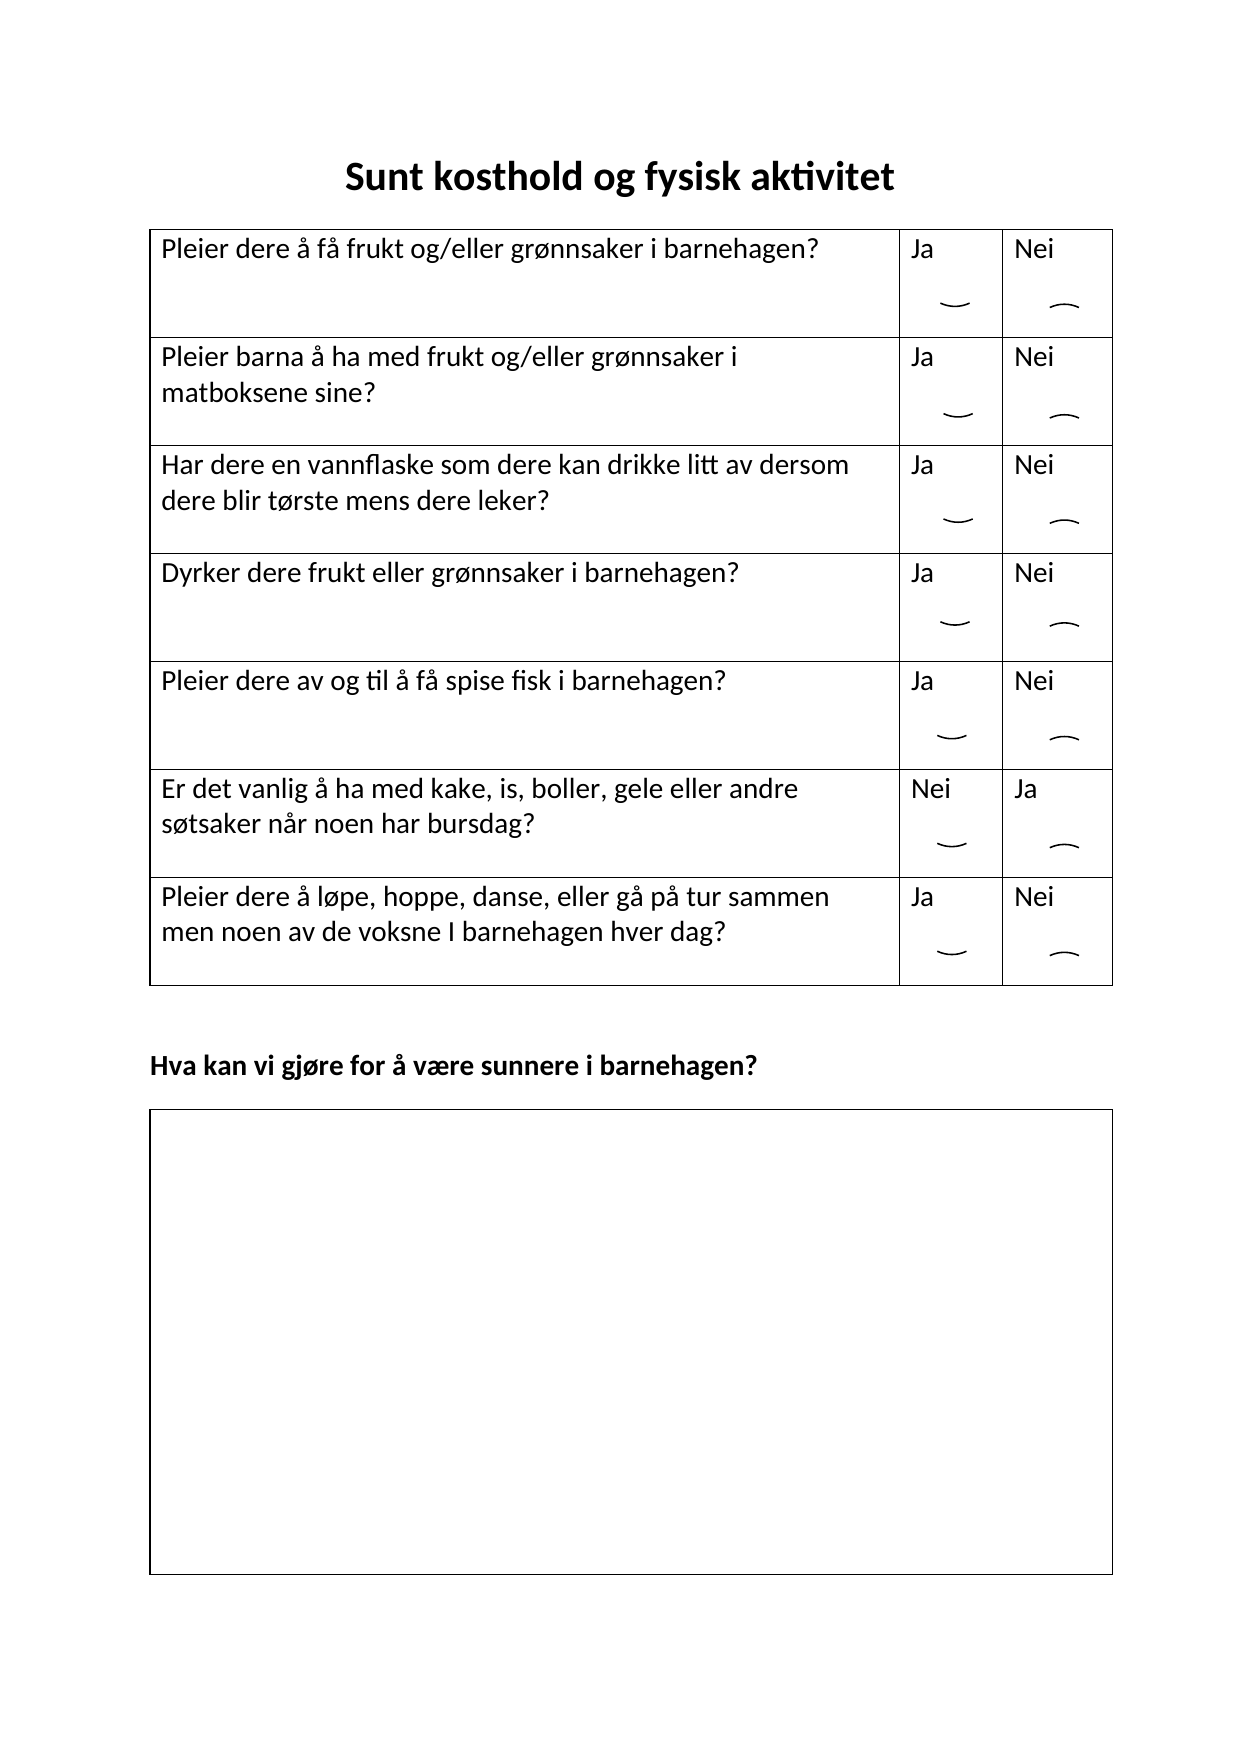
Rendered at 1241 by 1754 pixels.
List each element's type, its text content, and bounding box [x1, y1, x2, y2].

table_cell Er det vanlig å ha med kake, is, boller, gele eller andre søtsaker når noen har bursdag? [151, 770, 899, 877]
table_cell Nei [1003, 338, 1112, 445]
table_cell Ja [1003, 770, 1112, 877]
table_cell Nei [1003, 662, 1112, 769]
table_cell Ja [900, 338, 1002, 445]
table_cell Dyrker dere frukt eller grønnsaker i barnehagen? [151, 554, 899, 661]
table_cell Ja [900, 662, 1002, 769]
table_cell Nei [1003, 878, 1112, 985]
table_header Pleier dere å få frukt og/eller grønnsaker i barnehagen? [151, 230, 899, 337]
table_cell Nei [1003, 554, 1112, 661]
table_cell Har dere en vannflaske som dere kan drikke litt av dersom dere blir tørste mens dere leker? [151, 446, 899, 553]
table_cell Pleier dere å løpe, hoppe, danse, eller gå på tur sammen men noen av de voksne I barnehagen hver dag? [151, 878, 899, 985]
table_header Ja [900, 230, 1002, 337]
table_cell Nei [900, 770, 1002, 877]
table_cell Pleier barna å ha med frukt og/eller grønnsaker i matboksene sine? [151, 338, 899, 445]
table_cell Nei [1003, 446, 1112, 553]
table_header [151, 1110, 1112, 1573]
table_cell Ja [900, 554, 1002, 661]
text Hva kan vi gjøre for å være sunnere i barnehagen? [150, 1047, 1090, 1083]
table_cell Pleier dere av og til å få spise fisk i barnehagen? [151, 662, 899, 769]
table_cell Ja [900, 878, 1002, 985]
text Sunt kosthold og fysisk aktivitet [150, 150, 1090, 201]
table_header Nei [1003, 230, 1112, 337]
table_cell Ja [900, 446, 1002, 553]
